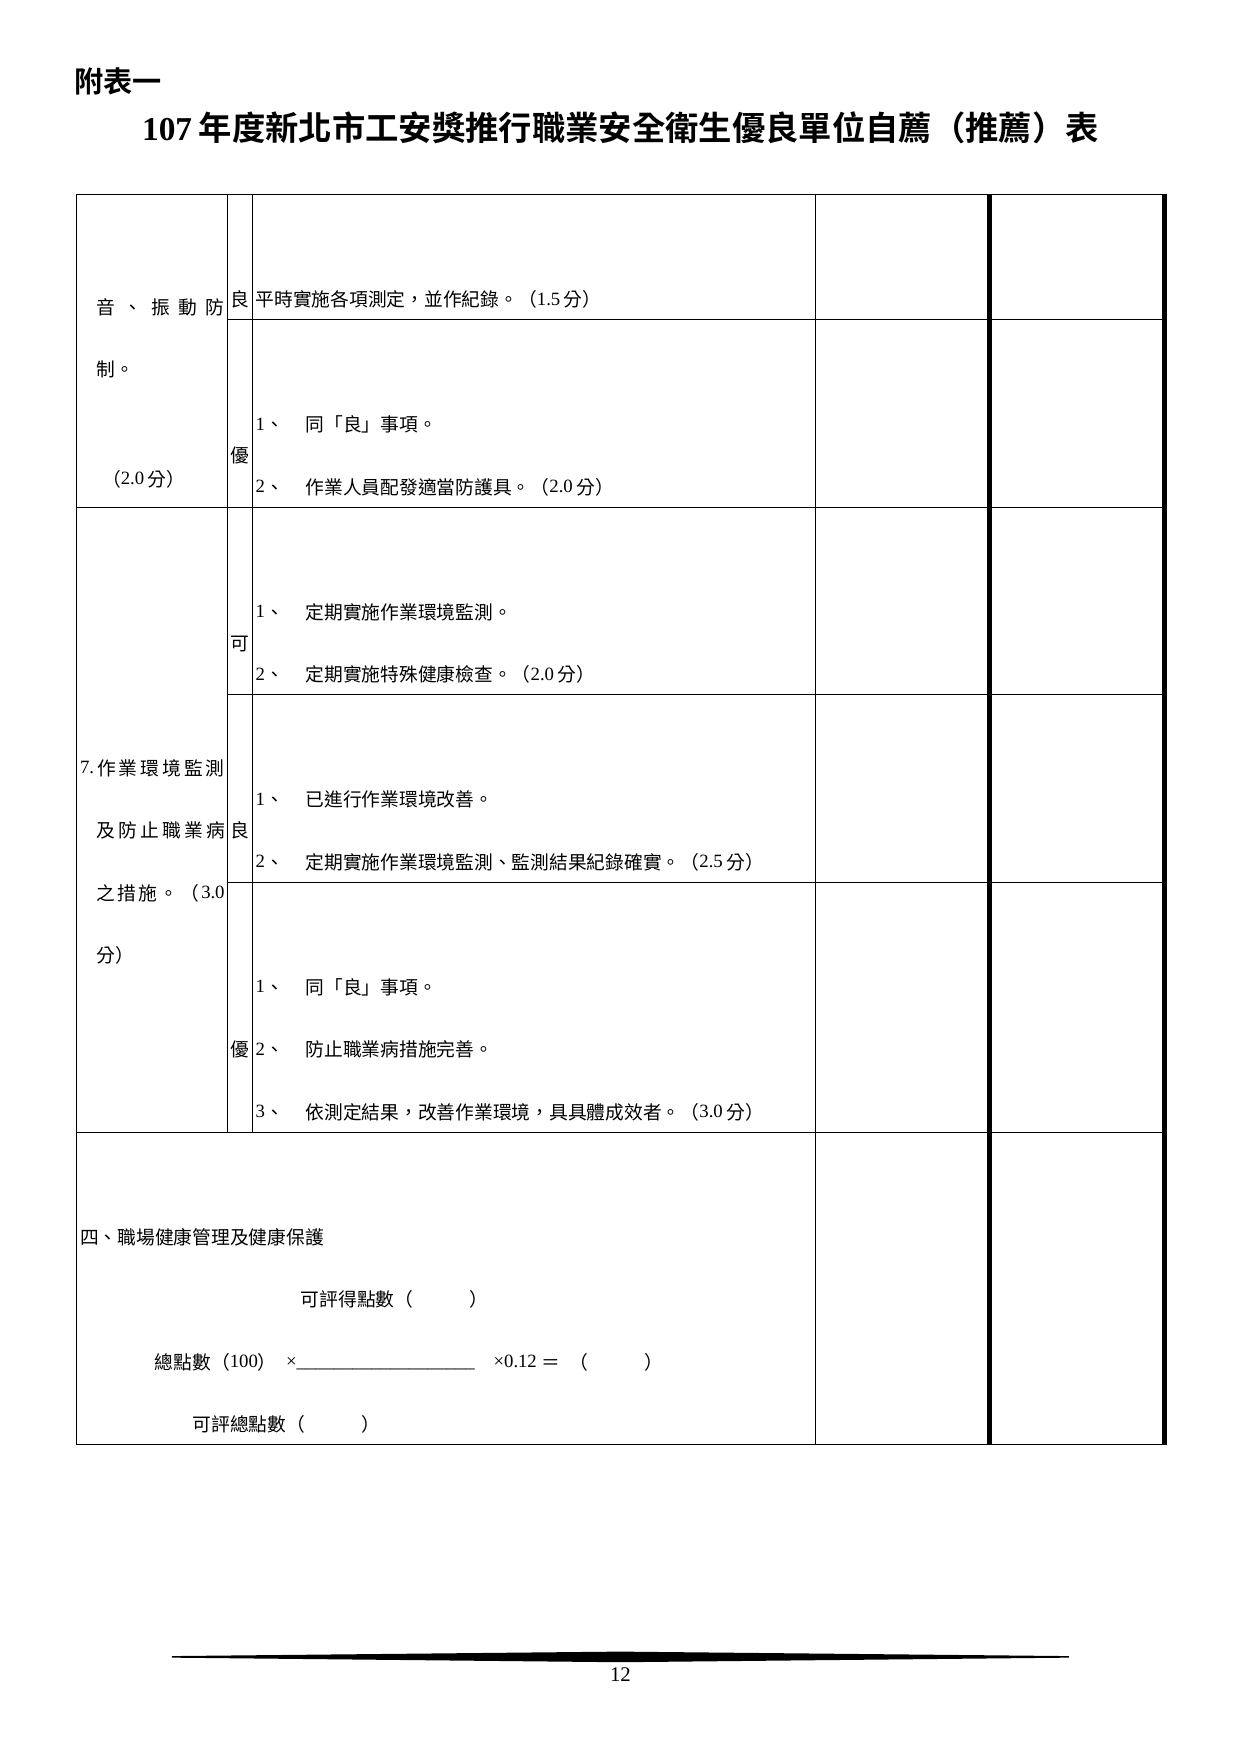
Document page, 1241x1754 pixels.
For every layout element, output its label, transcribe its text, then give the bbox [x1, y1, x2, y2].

table_cell 7.作業環境監測及防止職業病之措施。（3.0分） [77, 508, 227, 1132]
table_cell 良 [228, 195, 252, 319]
table_cell [816, 320, 987, 507]
table_cell 優 [228, 320, 252, 507]
table_cell 優 [228, 883, 252, 1132]
table_cell 音、振動防制。 （2.0分） [77, 195, 227, 507]
table_cell [992, 695, 1162, 882]
table_cell [992, 1133, 1162, 1444]
table_cell [816, 883, 987, 1132]
table_cell 平時實施各項測定，並作紀錄。（1.5分） [253, 195, 815, 319]
table_cell [816, 695, 987, 882]
table_cell 可 [228, 508, 252, 694]
table_cell [816, 195, 987, 319]
table_cell 四、職場健康管理及健康保護 可評得點數（ ） 總點數（100） ×___________________ ×0.12 ＝ （ ） 可評總點數（ ） [77, 1133, 815, 1444]
table_cell 定期實施作業環境監測。 定期實施特殊健康檢查。（2.0分） [253, 508, 815, 694]
table_cell [992, 195, 1162, 319]
table_cell [816, 1133, 987, 1444]
table_cell 同「良」事項。 防止職業病措施完善。 依測定結果，改善作業環境，具具體成效者。（3.0分） [253, 883, 815, 1132]
table_cell [992, 508, 1162, 694]
table_cell 已進行作業環境改善。 定期實施作業環境監測、監測結果紀錄確實。（2.5分） [253, 695, 815, 882]
table_cell 同「良」事項。 作業人員配發適當防護具。（2.0分） [253, 320, 815, 507]
table_cell [816, 508, 987, 694]
table_cell [992, 320, 1162, 507]
table_cell 良 [228, 695, 252, 882]
table_cell [992, 883, 1162, 1132]
